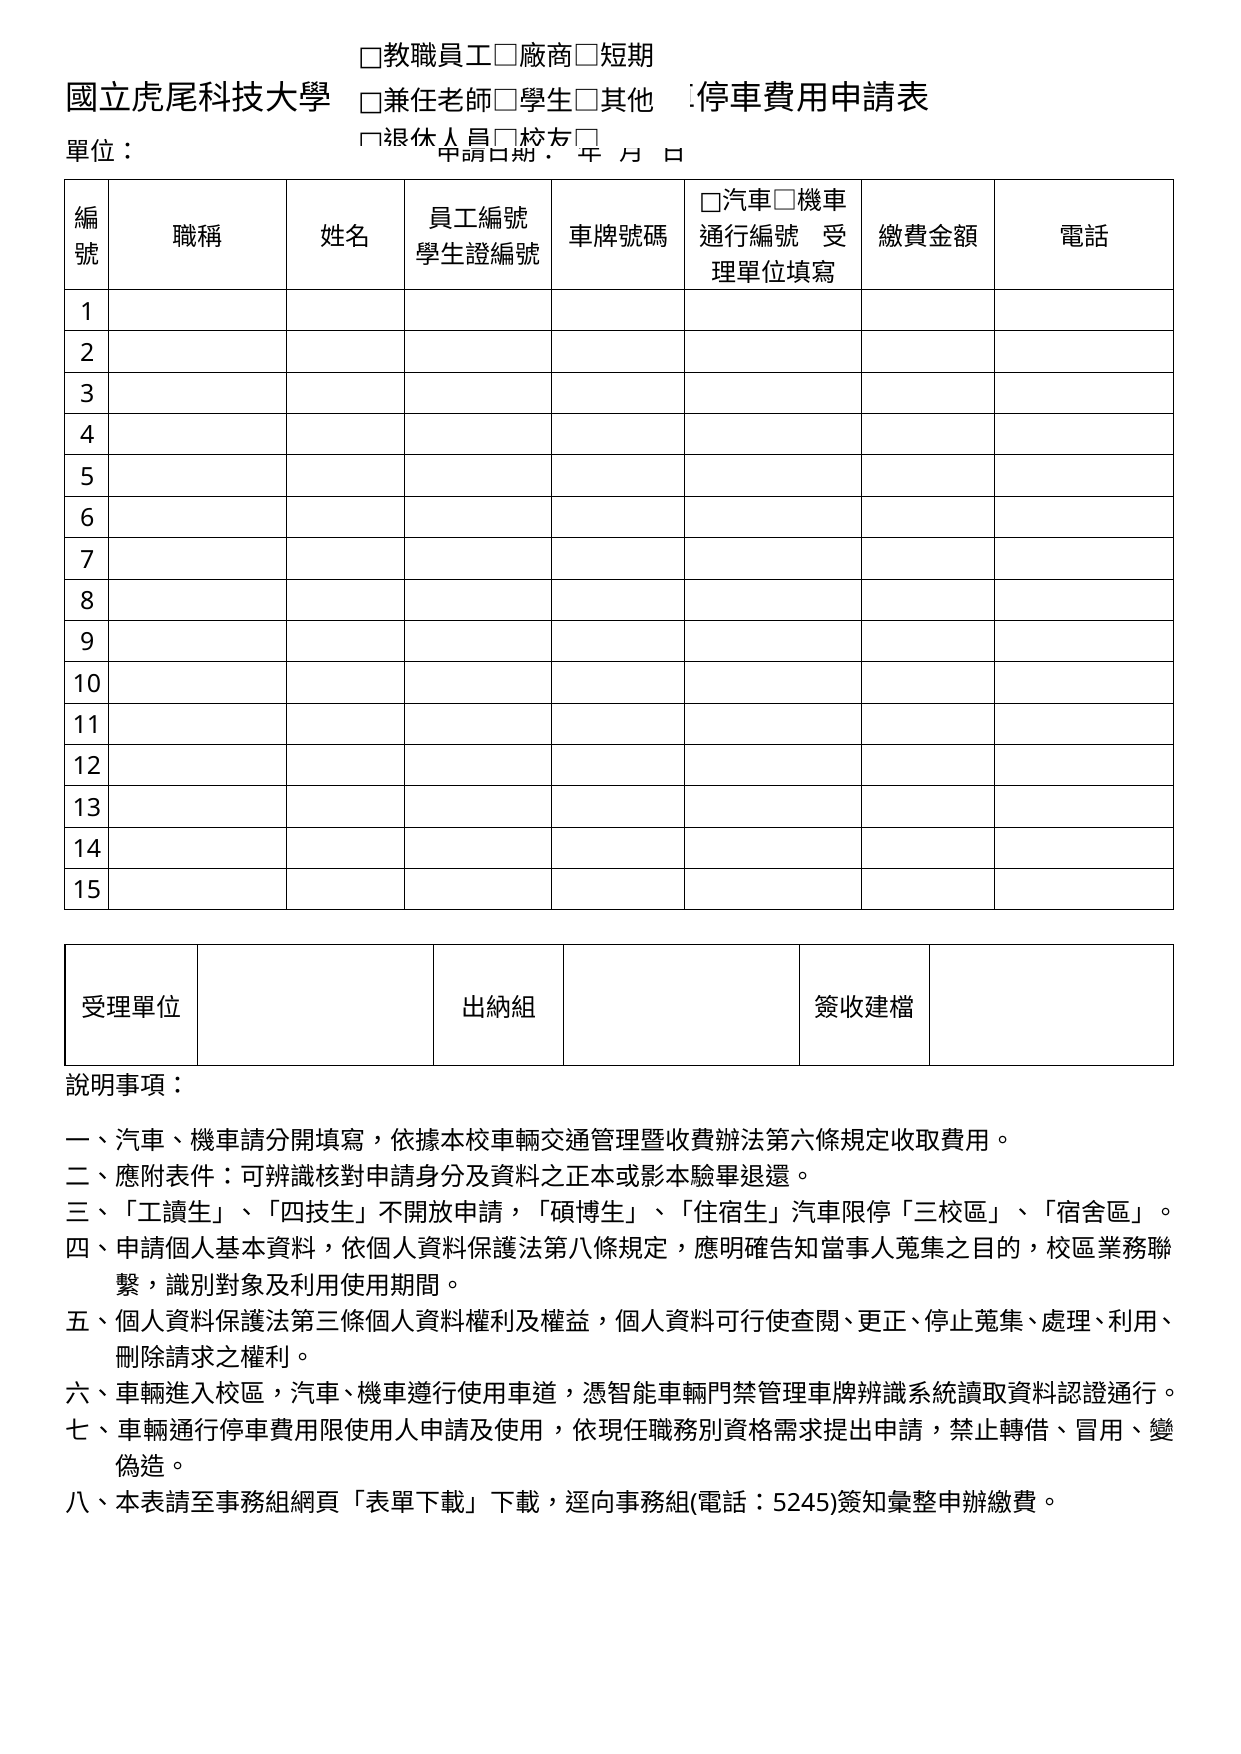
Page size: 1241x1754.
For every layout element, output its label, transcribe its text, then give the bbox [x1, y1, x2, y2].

table_header [930, 945, 1173, 1065]
table_cell [862, 497, 994, 537]
table_cell [995, 331, 1173, 372]
table_cell 13 [65, 786, 108, 827]
table_cell [287, 290, 404, 330]
table_cell 14 [65, 828, 108, 868]
table_cell [685, 580, 861, 620]
table_cell [685, 497, 861, 537]
table_cell [405, 786, 551, 827]
table_cell [552, 662, 684, 702]
table_cell [685, 331, 861, 372]
table_cell 4 [65, 414, 108, 454]
table_cell 9 [65, 621, 108, 661]
table_header 車牌號碼 [552, 180, 684, 289]
table_cell [995, 414, 1173, 454]
table_cell [552, 869, 684, 909]
table_header 簽收建檔 [800, 945, 929, 1065]
table_header 職稱 [109, 180, 286, 289]
table_header [564, 945, 799, 1065]
table_cell [405, 662, 551, 702]
table_cell [287, 331, 404, 372]
table_cell [405, 704, 551, 744]
table_cell [552, 414, 684, 454]
table_cell [685, 745, 861, 785]
table_cell [995, 538, 1173, 578]
list 汽車、機車請分開填寫，依據本校車輛交通管理暨收費辦法第六條規定收取費用。 [65, 1120, 1175, 1156]
table_cell [287, 580, 404, 620]
table_cell [862, 786, 994, 827]
table_cell [552, 455, 684, 496]
text □兼任老師□學生□其他 [358, 79, 674, 118]
table_cell [995, 745, 1173, 785]
table_cell [995, 580, 1173, 620]
table_cell [109, 745, 286, 785]
table_cell [995, 704, 1173, 744]
table_cell [995, 828, 1173, 868]
list 個人資料保護法第三條個人資料權利及權益，個人資料可行使查閱、更正、停止蒐集、處理、利用、刪除請求之權利。 [65, 1301, 1175, 1374]
table_cell [405, 414, 551, 454]
list 應附表件：可辨識核對申請身分及資料之正本或影本驗畢退還。 [65, 1156, 1175, 1193]
table_cell [405, 869, 551, 909]
table_header 員工編號 學生證編號 [405, 180, 551, 289]
table_cell 1 [65, 290, 108, 330]
list 申請個人基本資料，依個人資料保護法第八條規定，應明確告知當事人蒐集之目的，校區業務聯繫，識別對象及利用使用期間。 [65, 1229, 1175, 1301]
table_cell [552, 621, 684, 661]
table_header 電話 [995, 180, 1173, 289]
table_cell [862, 745, 994, 785]
table_cell [405, 745, 551, 785]
table_header 繳費金額 [862, 180, 994, 289]
table_cell [552, 497, 684, 537]
table_cell [109, 828, 286, 868]
table_cell [552, 786, 684, 827]
list 本表請至事務組網頁「表單下載」下載，逕向事務組(電話：5245)簽知彙整申辦繳費。 [65, 1483, 1175, 1519]
table_cell [109, 414, 286, 454]
table_cell [685, 662, 861, 702]
table_cell 7 [65, 538, 108, 578]
table_cell [287, 538, 404, 578]
table_cell [109, 455, 286, 496]
table_cell [685, 786, 861, 827]
table_cell [287, 621, 404, 661]
table_cell [552, 580, 684, 620]
table_cell [552, 745, 684, 785]
table_cell [685, 869, 861, 909]
table_cell [109, 786, 286, 827]
table_cell [862, 290, 994, 330]
table_cell [685, 373, 861, 413]
table_cell [405, 497, 551, 537]
table_cell [685, 538, 861, 578]
table_cell [405, 290, 551, 330]
table_cell [685, 290, 861, 330]
table_cell [109, 538, 286, 578]
table_cell [862, 538, 994, 578]
table_cell [685, 621, 861, 661]
table_cell [405, 828, 551, 868]
text 國立虎尾科技大學 □汽車□機車停車費用申請表 [65, 20, 1175, 148]
table_cell [109, 662, 286, 702]
table_cell [287, 662, 404, 702]
table_cell [287, 828, 404, 868]
table_cell [995, 373, 1173, 413]
table_cell [995, 662, 1173, 702]
table_cell [995, 786, 1173, 827]
table_cell [995, 455, 1173, 496]
list 「工讀生」、「四技生」不開放申請，「碩博生」、「住宿生」汽車限停「三校區」、「宿舍區」。 [65, 1193, 1175, 1229]
table_cell [862, 621, 994, 661]
table_header 受理單位 [66, 945, 197, 1065]
table_cell [287, 414, 404, 454]
table_cell [685, 455, 861, 496]
table_cell 12 [65, 745, 108, 785]
table_cell 8 [65, 580, 108, 620]
table_cell [862, 455, 994, 496]
table_cell [552, 828, 684, 868]
table_cell [287, 745, 404, 785]
table_cell [685, 828, 861, 868]
table_cell [862, 373, 994, 413]
table_cell [685, 704, 861, 744]
table_cell [862, 869, 994, 909]
table_cell [287, 497, 404, 537]
table_cell [862, 331, 994, 372]
table_cell 11 [65, 704, 108, 744]
table_cell [405, 373, 551, 413]
table_cell [287, 373, 404, 413]
table_cell [995, 497, 1173, 537]
table_cell [109, 497, 286, 537]
table_cell [109, 290, 286, 330]
table_cell [405, 621, 551, 661]
table_cell [552, 331, 684, 372]
table_cell 2 [65, 331, 108, 372]
table_header 姓名 [287, 180, 404, 289]
table_header □汽車□機車通行編號 受理單位填寫 [685, 180, 861, 289]
table_cell [109, 331, 286, 372]
text 單位： 申請日期： 年 月 日 [65, 131, 1150, 167]
table_header 編號 [65, 180, 108, 289]
table_cell 10 [65, 662, 108, 702]
table_cell [287, 704, 404, 744]
table_header [198, 945, 433, 1065]
table_cell [552, 290, 684, 330]
table_cell [552, 538, 684, 578]
table_cell [552, 373, 684, 413]
table_cell [995, 621, 1173, 661]
table_cell [685, 414, 861, 454]
table_cell [287, 455, 404, 496]
table_cell 6 [65, 497, 108, 537]
table_cell [109, 704, 286, 744]
table_cell [405, 455, 551, 496]
text 說明事項： [65, 1066, 1175, 1102]
table_cell [405, 331, 551, 372]
text □教職員工□廠商□短期 [358, 34, 674, 73]
table_cell [862, 414, 994, 454]
table_cell [287, 786, 404, 827]
table_cell [862, 580, 994, 620]
table_cell 3 [65, 373, 108, 413]
table_cell [405, 538, 551, 578]
table_cell 15 [65, 869, 108, 909]
table_cell [109, 373, 286, 413]
table_cell [862, 828, 994, 868]
table_cell [109, 869, 286, 909]
table_cell [109, 580, 286, 620]
table_cell [405, 580, 551, 620]
table_cell [862, 704, 994, 744]
table_cell 5 [65, 455, 108, 496]
table_cell [109, 621, 286, 661]
table_cell [862, 662, 994, 702]
table_cell [995, 290, 1173, 330]
list 車輛進入校區，汽車、機車遵行使用車道，憑智能車輛門禁管理車牌辨識系統讀取資料認證通行。 [65, 1374, 1175, 1410]
table_cell [995, 869, 1173, 909]
list 車輛通行停車費用限使用人申請及使用，依現任職務別資格需求提出申請，禁止轉借、冒用、變偽造。 [65, 1410, 1175, 1483]
table_cell [552, 704, 684, 744]
text □退休人員□校友□____ [358, 118, 674, 141]
table_cell [287, 869, 404, 909]
table_header 出納組 [434, 945, 563, 1065]
